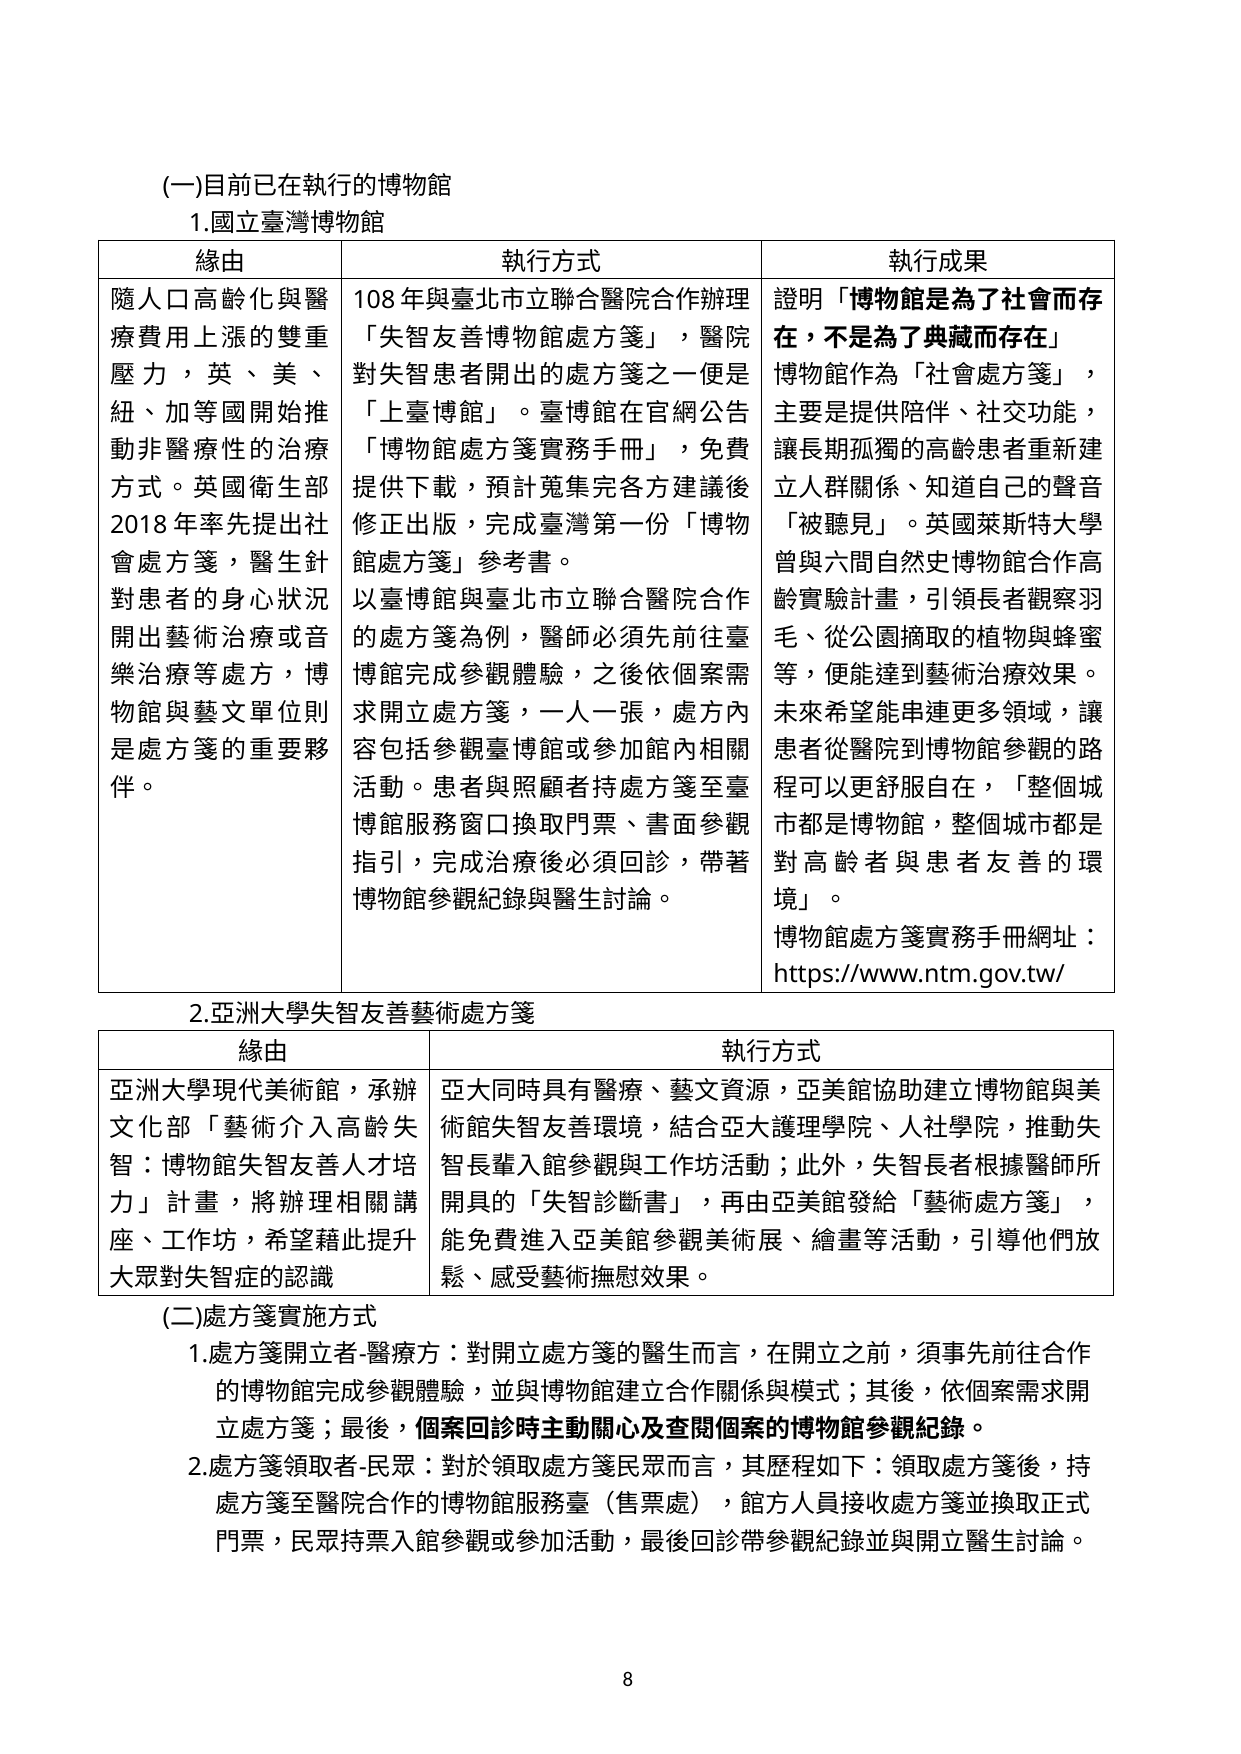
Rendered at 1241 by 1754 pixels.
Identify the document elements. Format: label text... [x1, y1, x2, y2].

table_header 緣由 [99, 241, 341, 278]
text (一)目前已在執行的博物館 [162, 164, 1093, 202]
table_cell 108年與臺北市立聯合醫院合作辦理「失智友善博物館處方箋」，醫院對失智患者開出的處方箋之一便是「上臺博館」。臺博館在官網公告「博物館處方箋實務手冊」，免費提供下載，預計蒐集完各方建議後修正出版，完成臺灣第一份「博物館處方箋」參考書。 以臺博館與臺北市立聯合醫院合作的處方箋為例，醫師必須先前往臺博館完成參觀體驗，之後依個案需求開立處方箋，一人一張，處方內容包括參觀臺博館或參加館內相關活動。患者與照顧者持處方箋至臺博館服務窗口換取門票、書面參觀指引，完成治療後必須回診，帶著博物館參觀紀錄與醫生討論。 [342, 279, 761, 992]
text 2.處方箋領取者-民眾：對於領取處方箋民眾而言，其歷程如下：領取處方箋後，持處方箋至醫院合作的博物館服務臺（售票處），館方人員接收處方箋並換取正式門票，民眾持票入館參觀或參加活動，最後回診帶參觀紀錄並與開立醫生討論。 [187, 1446, 1093, 1558]
table_cell 亞大同時具有醫療、藝文資源，亞美館協助建立博物館與美術館失智友善環境，結合亞大護理學院、人社學院，推動失智長輩入館參觀與工作坊活動；此外，失智長者根據醫師所開具的「失智診斷書」，再由亞美館發給「藝術處方箋」，能免費進入亞美館參觀美術展、繪畫等活動，引導他們放鬆、感受藝術撫慰效果。 [430, 1070, 1113, 1295]
table_header 執行方式 [342, 241, 761, 278]
text (二)處方箋實施方式 [162, 1296, 1093, 1333]
text 1.處方箋開立者-醫療方：對開立處方箋的醫生而言，在開立之前，須事先前往合作的博物館完成參觀體驗，並與博物館建立合作關係與模式；其後，依個案需求開立處方箋；最後，個案回診時主動關心及查閱個案的博物館參觀紀錄。 [187, 1333, 1093, 1446]
text 2.亞洲大學失智友善藝術處方箋 [162, 993, 1093, 1030]
table_cell 證明「博物館是為了社會而存在，不是為了典藏而存在」 博物館作為「社會處方箋」，主要是提供陪伴、社交功能，讓長期孤獨的高齡患者重新建立人群關係、知道自己的聲音「被聽見」。英國萊斯特大學曾與六間自然史博物館合作高齡實驗計畫，引領長者觀察羽毛、從公園摘取的植物與蜂蜜等，便能達到藝術治療效果。未來希望能串連更多領域，讓患者從醫院到博物館參觀的路程可以更舒服自在，「整個城市都是博物館，整個城市都是對高齡者與患者友善的環境」。 博物館處方箋實務手冊網址：https://www.ntm.gov.tw/ [762, 279, 1114, 992]
table_header 執行方式 [430, 1031, 1113, 1069]
table_header 執行成果 [762, 241, 1114, 278]
table_header 緣由 [99, 1031, 429, 1069]
table_cell 亞洲大學現代美術館，承辦文化部「藝術介入高齡失智：博物館失智友善人才培力」計畫，將辦理相關講座、工作坊，希望藉此提升大眾對失智症的認識 [99, 1070, 429, 1295]
table_cell 隨人口高齡化與醫療費用上漲的雙重壓力，英、美、紐、加等國開始推動非醫療性的治療方式。英國衛生部2018年率先提出社會處方箋，醫生針對患者的身心狀況開出藝術治療或音樂治療等處方，博物館與藝文單位則是處方箋的重要夥伴。 [99, 279, 341, 992]
text 1.國立臺灣博物館 [162, 202, 1093, 239]
